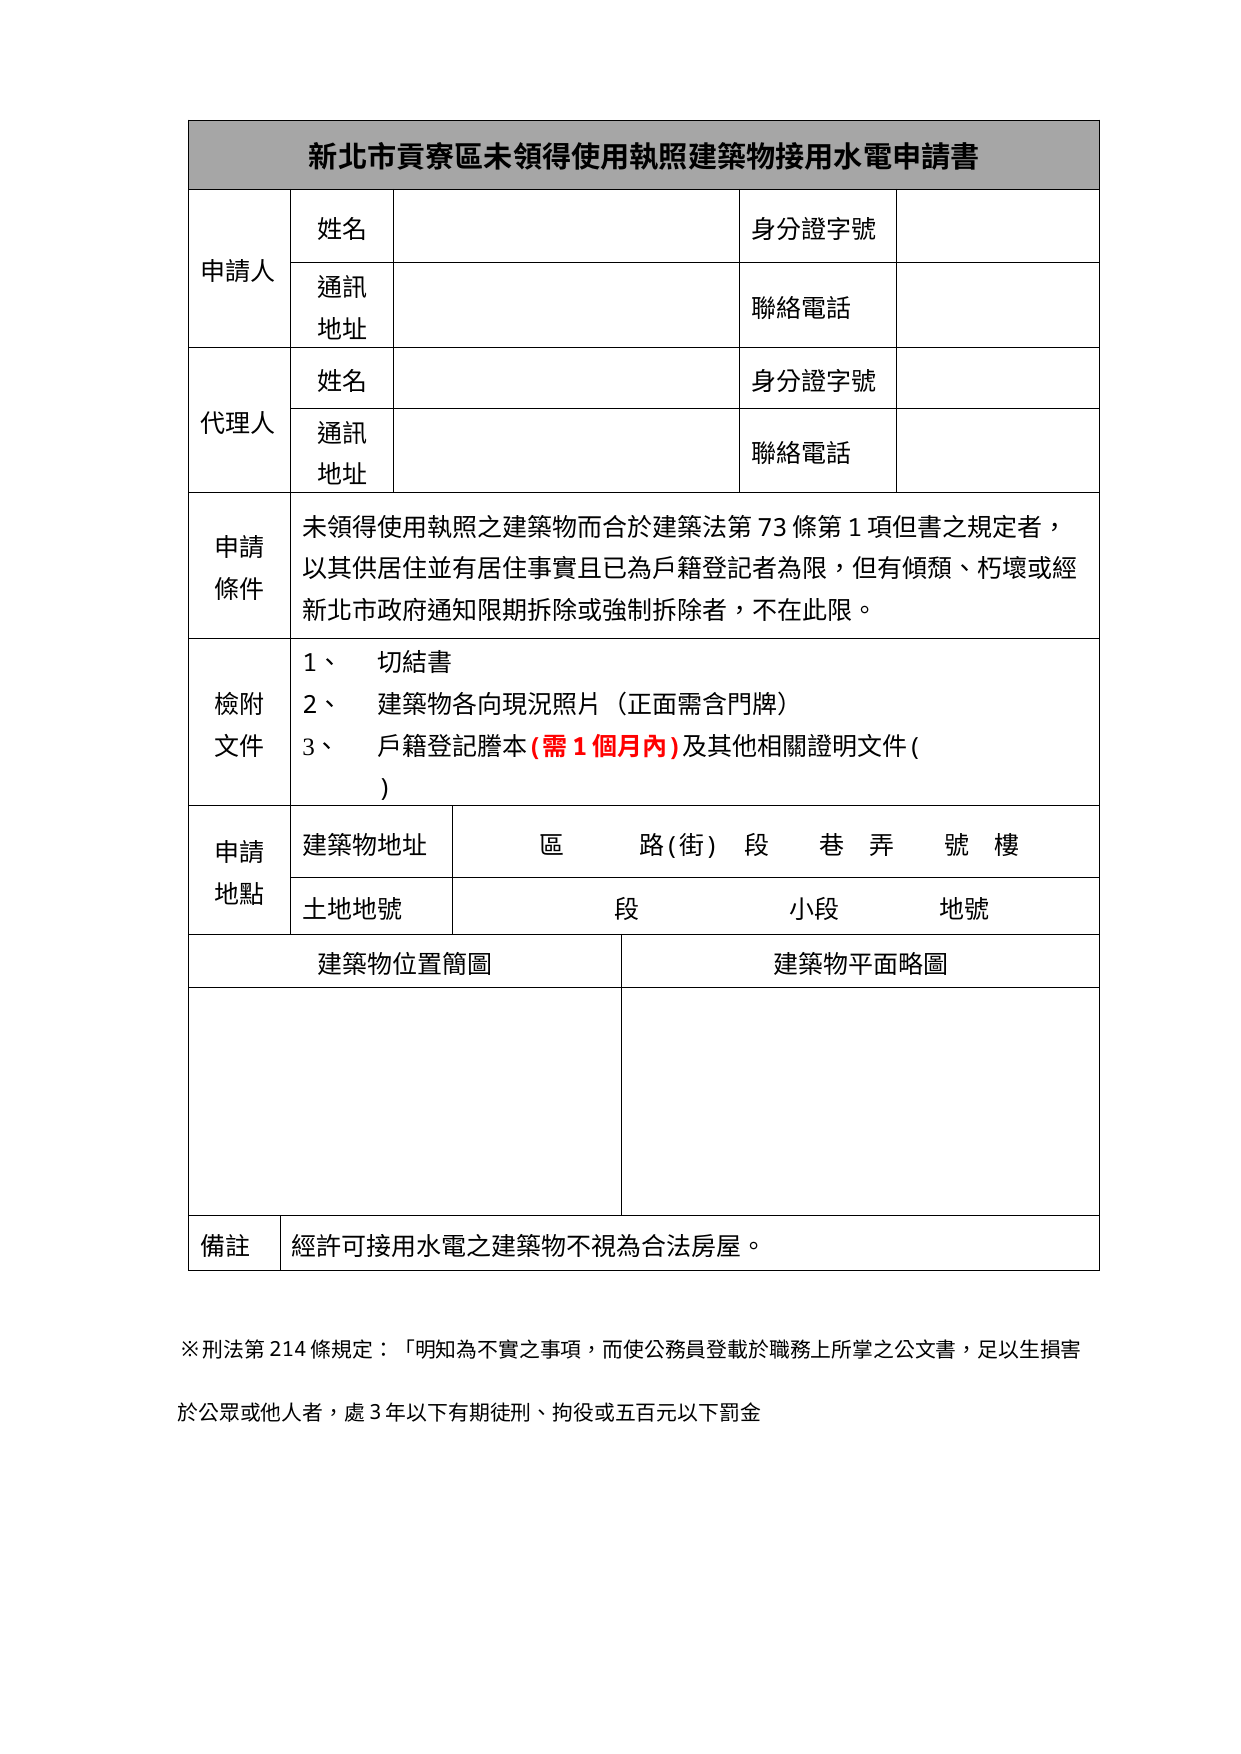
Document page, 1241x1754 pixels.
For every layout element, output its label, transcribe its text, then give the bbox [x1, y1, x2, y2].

table_cell 通訊 地址 [291, 263, 393, 347]
table_cell 建築物地址 [291, 806, 452, 877]
table_cell 申請人 [189, 190, 290, 347]
table_cell 檢附 文件 [189, 639, 290, 805]
table_cell 代理人 [189, 348, 290, 492]
table_cell 聯絡電話 [740, 409, 896, 492]
table_cell 身分證字號 [740, 190, 896, 262]
table_cell 申請 地點 [189, 806, 290, 934]
table_cell 切結書 建築物各向現況照片（正面需含門牌） 戶籍登記謄本(需1個月內)及其他相關證明文件( ) [291, 639, 1099, 805]
table_cell 土地地號 [291, 878, 452, 934]
table_cell 建築物平面略圖 [622, 935, 1099, 987]
table_cell 通訊 地址 [291, 409, 393, 492]
table_cell 建築物位置簡圖 [189, 935, 621, 987]
table_cell 經許可接用水電之建築物不視為合法房屋。 [281, 1216, 1099, 1270]
table_cell 姓名 [291, 190, 393, 262]
table_cell [897, 263, 1099, 347]
table_cell [394, 263, 739, 347]
table_cell 段 小段 地號 [453, 878, 1099, 934]
table_cell 姓名 [291, 348, 393, 408]
table_cell [394, 190, 739, 262]
table_cell 聯絡電話 [740, 263, 896, 347]
table_cell 未領得使用執照之建築物而合於建築法第73條第1項但書之規定者，以其供居住並有居住事實且已為戶籍登記者為限，但有傾頹、朽壞或經新北市政府通知限期拆除或強制拆除者，不在此限。 [291, 493, 1099, 637]
table_cell [897, 348, 1099, 408]
table_cell [897, 190, 1099, 262]
text ※刑法第214條規定：「明知為不實之事項，而使公務員登載於職務上所掌之公文書，足以生損害於公眾或他人者，處3年以下有期徒刑、拘役或五百元以下罰金 [177, 1307, 1092, 1432]
table_cell 身分證字號 [740, 348, 896, 408]
table_cell [394, 409, 739, 492]
table_cell 區 路(街) 段 巷 弄 號 樓 [453, 806, 1099, 877]
table_cell 申請 條件 [189, 493, 290, 637]
table_cell [189, 988, 621, 1215]
table_header 新北市貢寮區未領得使用執照建築物接用水電申請書 [189, 121, 1099, 189]
table_cell 備註 [189, 1216, 280, 1270]
table_cell [897, 409, 1099, 492]
table_cell [622, 988, 1099, 1215]
table_cell [394, 348, 739, 408]
